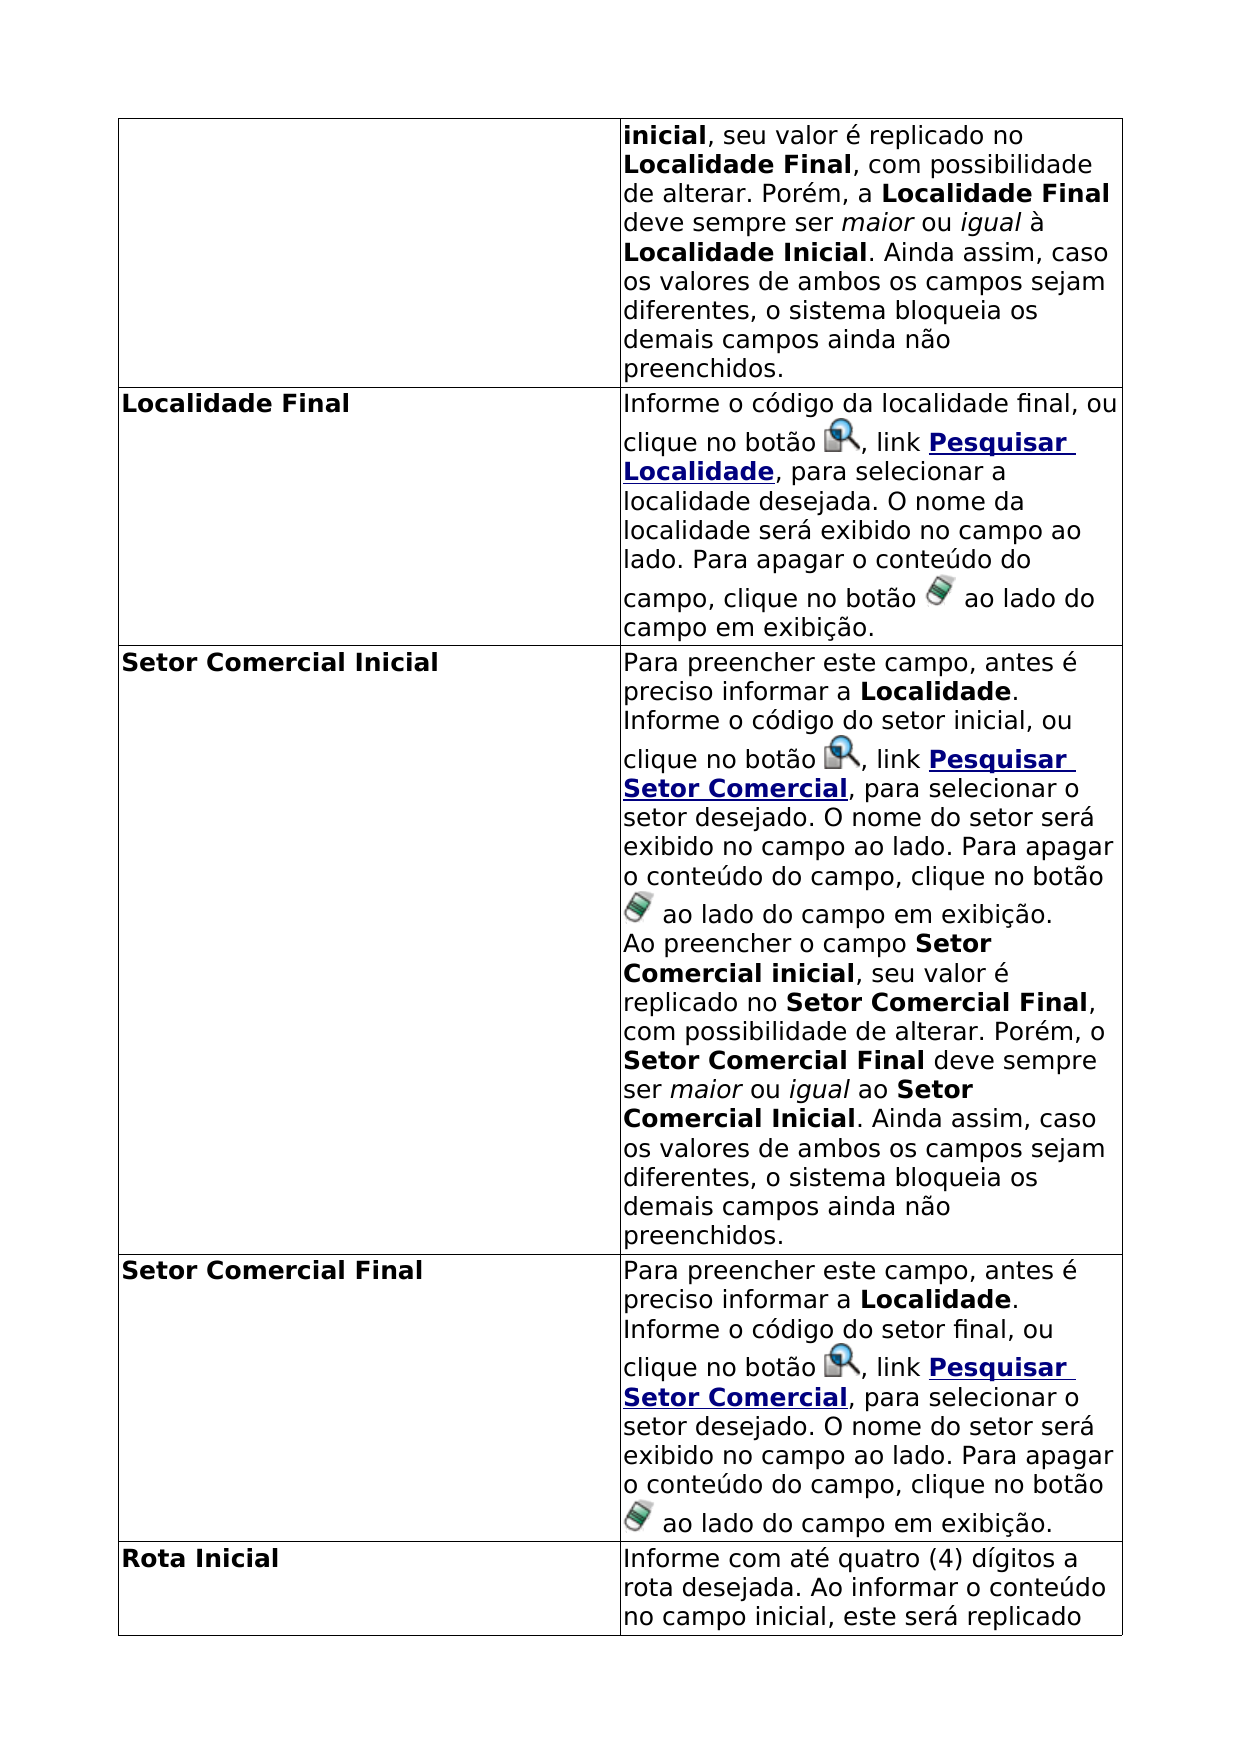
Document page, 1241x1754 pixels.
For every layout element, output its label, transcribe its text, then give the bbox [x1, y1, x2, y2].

table_cell Para preencher este campo, antes é preciso informar a Localidade. Informe o código do setor final, ou clique no botão , link Pesquisar Setor Comercial, para selecionar o setor desejado. O nome do setor será exibido no campo ao lado. Para apagar o conteúdo do campo, clique no botão ao lado do campo em exibição. [621, 1255, 1122, 1541]
table_cell inicial, seu valor é replicado no Localidade Final, com possibilidade de alterar. Porém, a Localidade Final deve sempre ser maior ou igual à Localidade Inicial. Ainda assim, caso os valores de ambos os campos sejam diferentes, o sistema bloqueia os demais campos ainda não preenchidos. [621, 119, 1122, 387]
table_cell Informe com até quatro (4) dígitos a rota desejada. Ao informar o conteúdo no campo inicial, este será replicado [621, 1542, 1122, 1634]
table_cell Para preencher este campo, antes é preciso informar a Localidade. Informe o código do setor inicial, ou clique no botão , link Pesquisar Setor Comercial, para selecionar o setor desejado. O nome do setor será exibido no campo ao lado. Para apagar o conteúdo do campo, clique no botão ao lado do campo em exibição. Ao preencher o campo Setor Comercial inicial, seu valor é replicado no Setor Comercial Final, com possibilidade de alterar. Porém, o Setor Comercial Final deve sempre ser maior ou igual ao Setor Comercial Inicial. Ainda assim, caso os valores de ambos os campos sejam diferentes, o sistema bloqueia os demais campos ainda não preenchidos. [621, 646, 1122, 1253]
table_cell Setor Comercial Final [119, 1255, 620, 1541]
picture [622, 1499, 655, 1533]
picture [824, 1343, 861, 1377]
picture [824, 418, 861, 452]
table_cell Informe o código da localidade final, ou clique no botão , link Pesquisar Localidade, para selecionar a localidade desejada. O nome da localidade será exibido no campo ao lado. Para apagar o conteúdo do campo, clique no botão ao lado do campo em exibição. [621, 388, 1122, 645]
picture [622, 891, 655, 924]
picture [924, 574, 956, 607]
table_cell Localidade Final [119, 388, 620, 645]
table_cell [119, 119, 620, 387]
table_cell Rota Inicial [119, 1542, 620, 1634]
table_cell Setor Comercial Inicial [119, 646, 620, 1253]
picture [824, 735, 861, 769]
